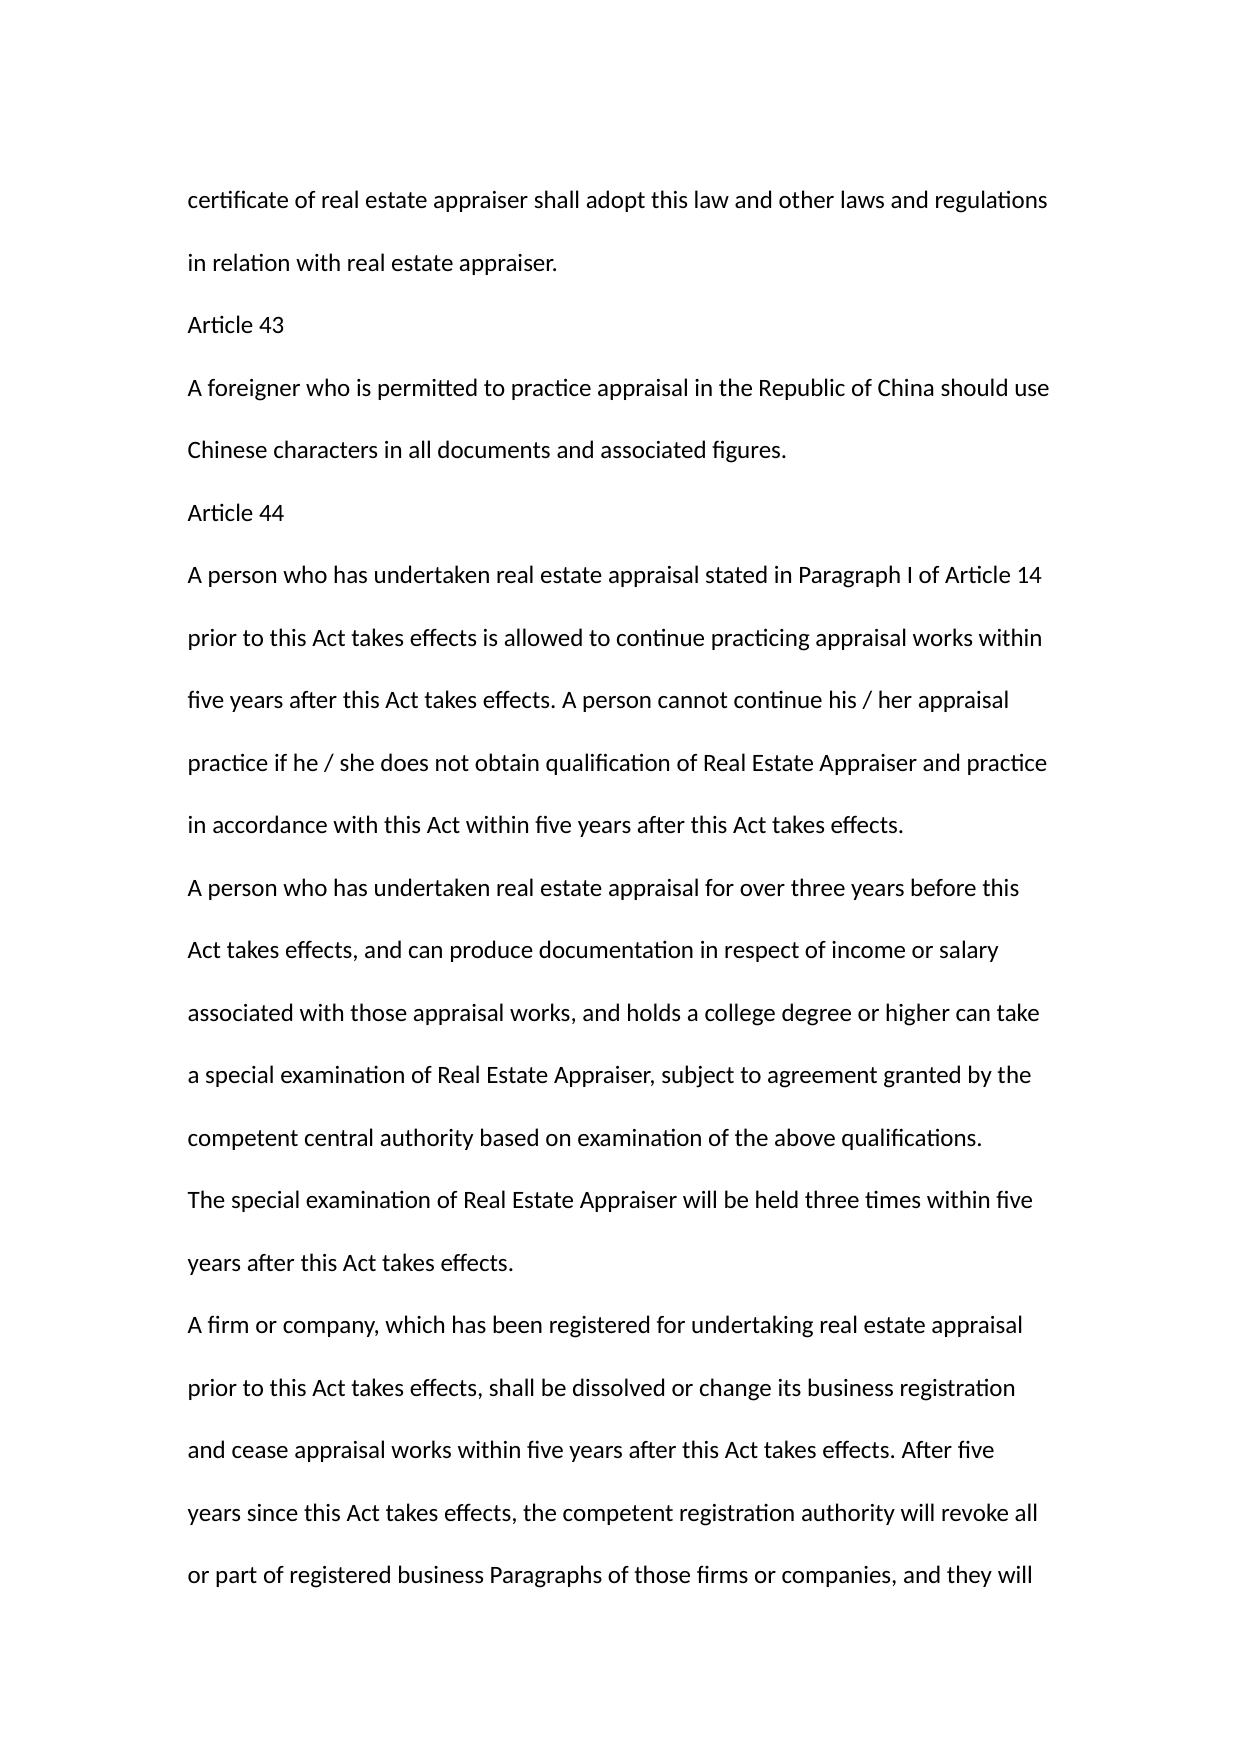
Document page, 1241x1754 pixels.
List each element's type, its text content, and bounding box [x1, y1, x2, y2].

text Article 44 [187, 471, 1053, 533]
text The special examination of Real Estate Appraiser will be held three times within five years after this Act takes effects. [187, 1158, 1053, 1283]
text A foreigner who is permitted to practice appraisal in the Republic of China should use Chinese characters in all documents and associated figures. [187, 346, 1053, 471]
text Article 43 [187, 283, 1053, 346]
text A person who has undertaken real estate appraisal for over three years before this Act takes effects, and can produce documentation in respect of income or salary associated with those appraisal works, and holds a college degree or higher can take a special examination of Real Estate Appraiser, subject to agreement granted by the competent central authority based on examination of the above qualifications. [187, 846, 1053, 1158]
text A person who has undertaken real estate appraisal stated in Paragraph I of Article 14 prior to this Act takes effects is allowed to continue practicing appraisal works within five years after this Act takes effects. A person cannot continue his / her appraisal practice if he / she does not obtain qualification of Real Estate Appraiser and practice in accordance with this Act within five years after this Act takes effects. [187, 533, 1053, 846]
text certificate of real estate appraiser shall adopt this law and other laws and regulations in relation with real estate appraiser. [187, 158, 1053, 283]
text A firm or company, which has been registered for undertaking real estate appraisal prior to this Act takes effects, shall be dissolved or change its business registration and cease appraisal works within five years after this Act takes effects. After five years since this Act takes effects, the competent registration authority will revoke all or part of registered business Paragraphs of those firms or companies, and they will [187, 1283, 1053, 1596]
